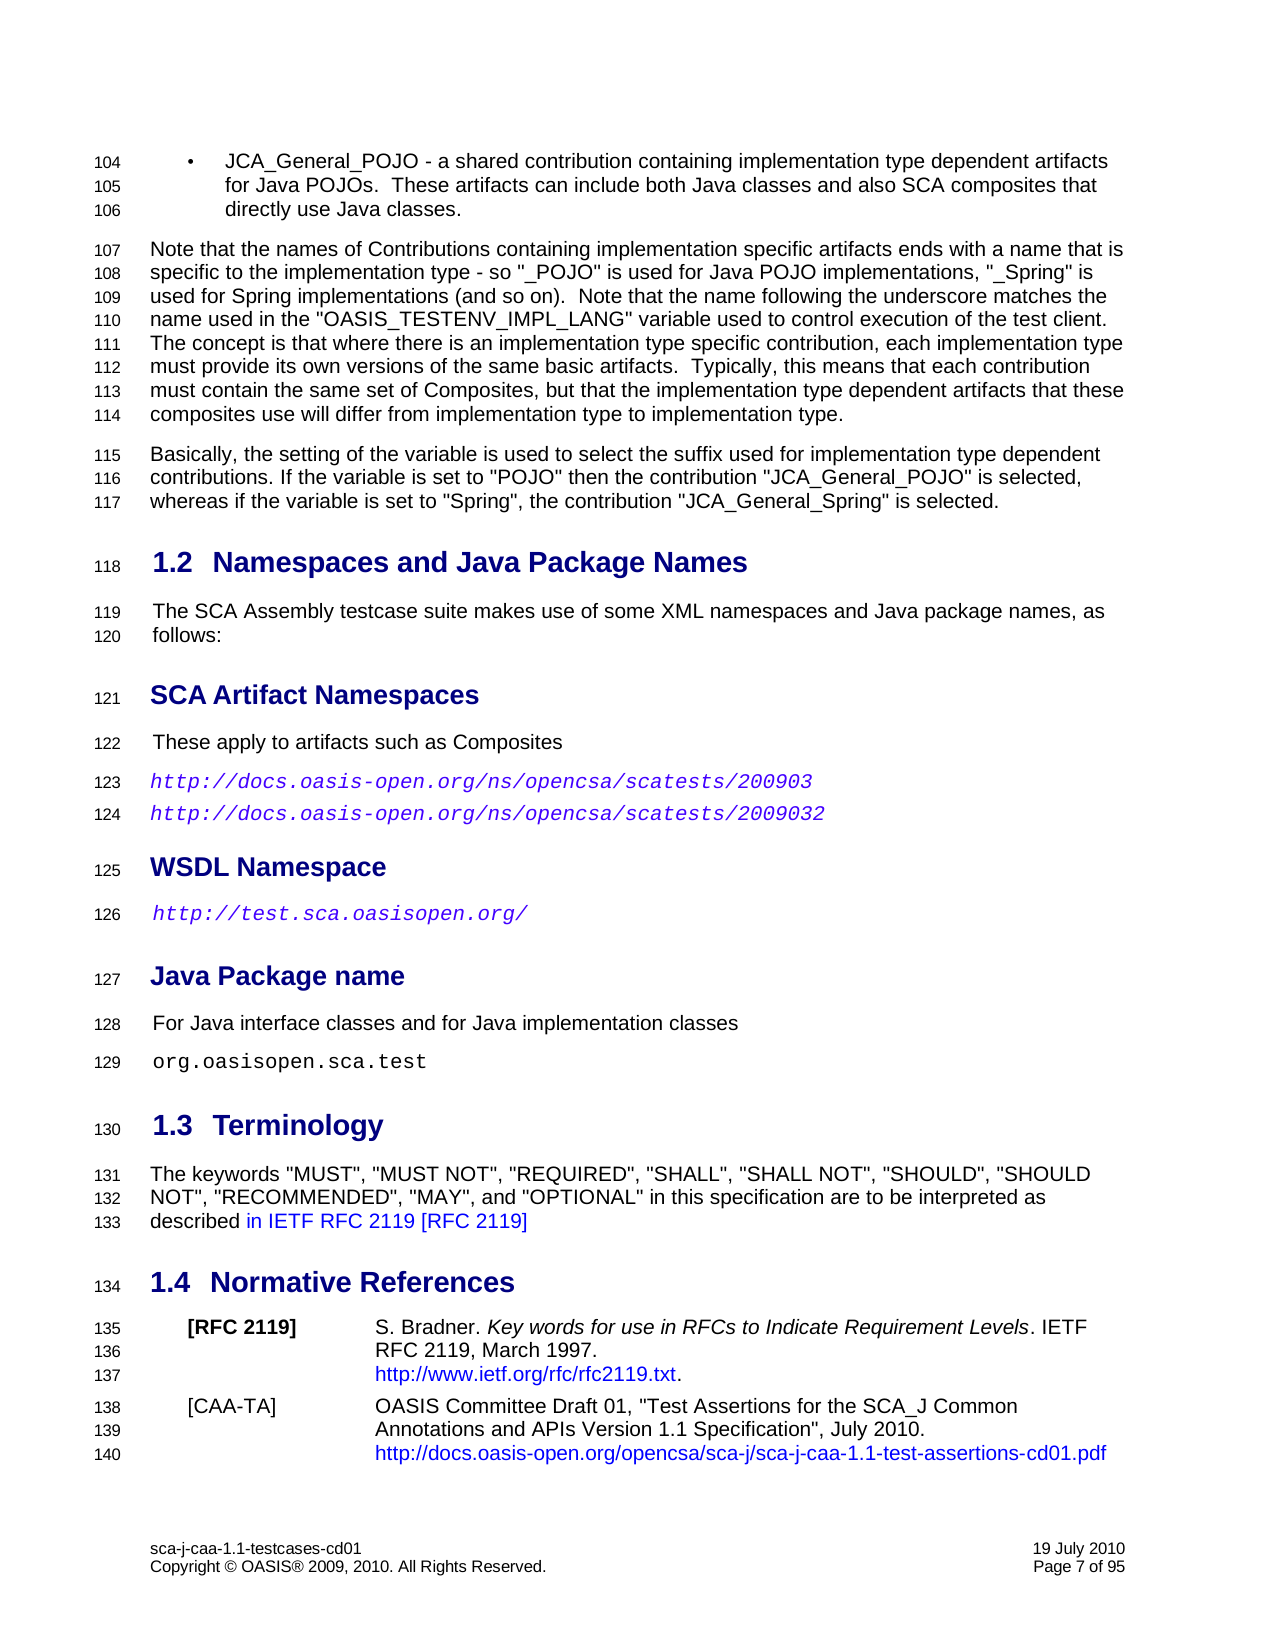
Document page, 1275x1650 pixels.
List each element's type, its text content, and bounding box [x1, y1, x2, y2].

subtitle Terminology [152, 1109, 1125, 1141]
text The SCA Assembly testcase suite makes use of some XML namespaces and Java package names, as follows: [152, 599, 1125, 647]
text http://docs.oasis-open.org/ns/opencsa/scatests/2009032 [150, 803, 1125, 827]
list JCA_General_POJO - a shared contribution containing implementation type dependent artifacts for Java POJOs. These artifacts can include both Java classes and also SCA composites that directly use Java classes. [187, 150, 1125, 221]
text The keywords "MUST", "MUST NOT", "REQUIRED", "SHALL", "SHALL NOT", "SHOULD", "SHOULD NOT", "RECOMMENDED", "MAY", and "OPTIONAL" in this specification are to be interpreted as described in IETF RFC 2119 [RFC 2119] [150, 1162, 1125, 1233]
text http://docs.oasis-open.org/ns/opencsa/scatests/200903 [150, 771, 1125, 795]
subtitle Namespaces and Java Package Names [152, 546, 1125, 579]
subtitle WSDL Namespace [150, 852, 1125, 882]
subtitle Java Package name [150, 960, 1125, 990]
text [CAA-TA] OASIS Committee Draft 01, "Test Assertions for the SCA_J Common Annotations and APIs Version 1.1 Specification", July 2010. http://docs.oasis-open.org/opencsa/sca-j/sca-j-caa-1.1-test-assertions-cd01.pdf [187, 1394, 1125, 1465]
text For Java interface classes and for Java implementation classes [152, 1011, 1125, 1035]
text Basically, the setting of the variable is used to select the suffix used for implementation type dependent contributions. If the variable is set to "POJO" then the contribution "JCA_General_POJO" is selected, whereas if the variable is set to "Spring", the contribution "JCA_General_Spring" is selected. [150, 442, 1125, 513]
text org.oasisopen.sca.test [152, 1051, 1125, 1075]
text Note that the names of Contributions containing implementation specific artifacts ends with a name that is specific to the implementation type - so "_POJO" is used for Java POJO implementations, "_Spring" is used for Spring implementations (and so on). Note that the name following the underscore matches the name used in the "OASIS_TESTENV_IMPL_LANG" variable used to control execution of the test client. The concept is that where there is an implementation type specific contribution, each implementation type must provide its own versions of the same basic artifacts. Typically, this means that each contribution must contain the same set of Composites, but that the implementation type dependent artifacts that these composites use will differ from implementation type to implementation type. [150, 237, 1125, 426]
subtitle SCA Artifact Namespaces [150, 680, 1125, 710]
text [RFC 2119] S. Bradner. Key words for use in RFCs to Indicate Requirement Levels. IETF RFC 2119, March 1997. http://www.ietf.org/rfc/rfc2119.txt. [187, 1315, 1125, 1386]
text http://test.sca.oasisopen.org/ [152, 903, 1125, 927]
text These apply to artifacts such as Composites [152, 731, 1125, 754]
subtitle Normative References [150, 1266, 1125, 1298]
